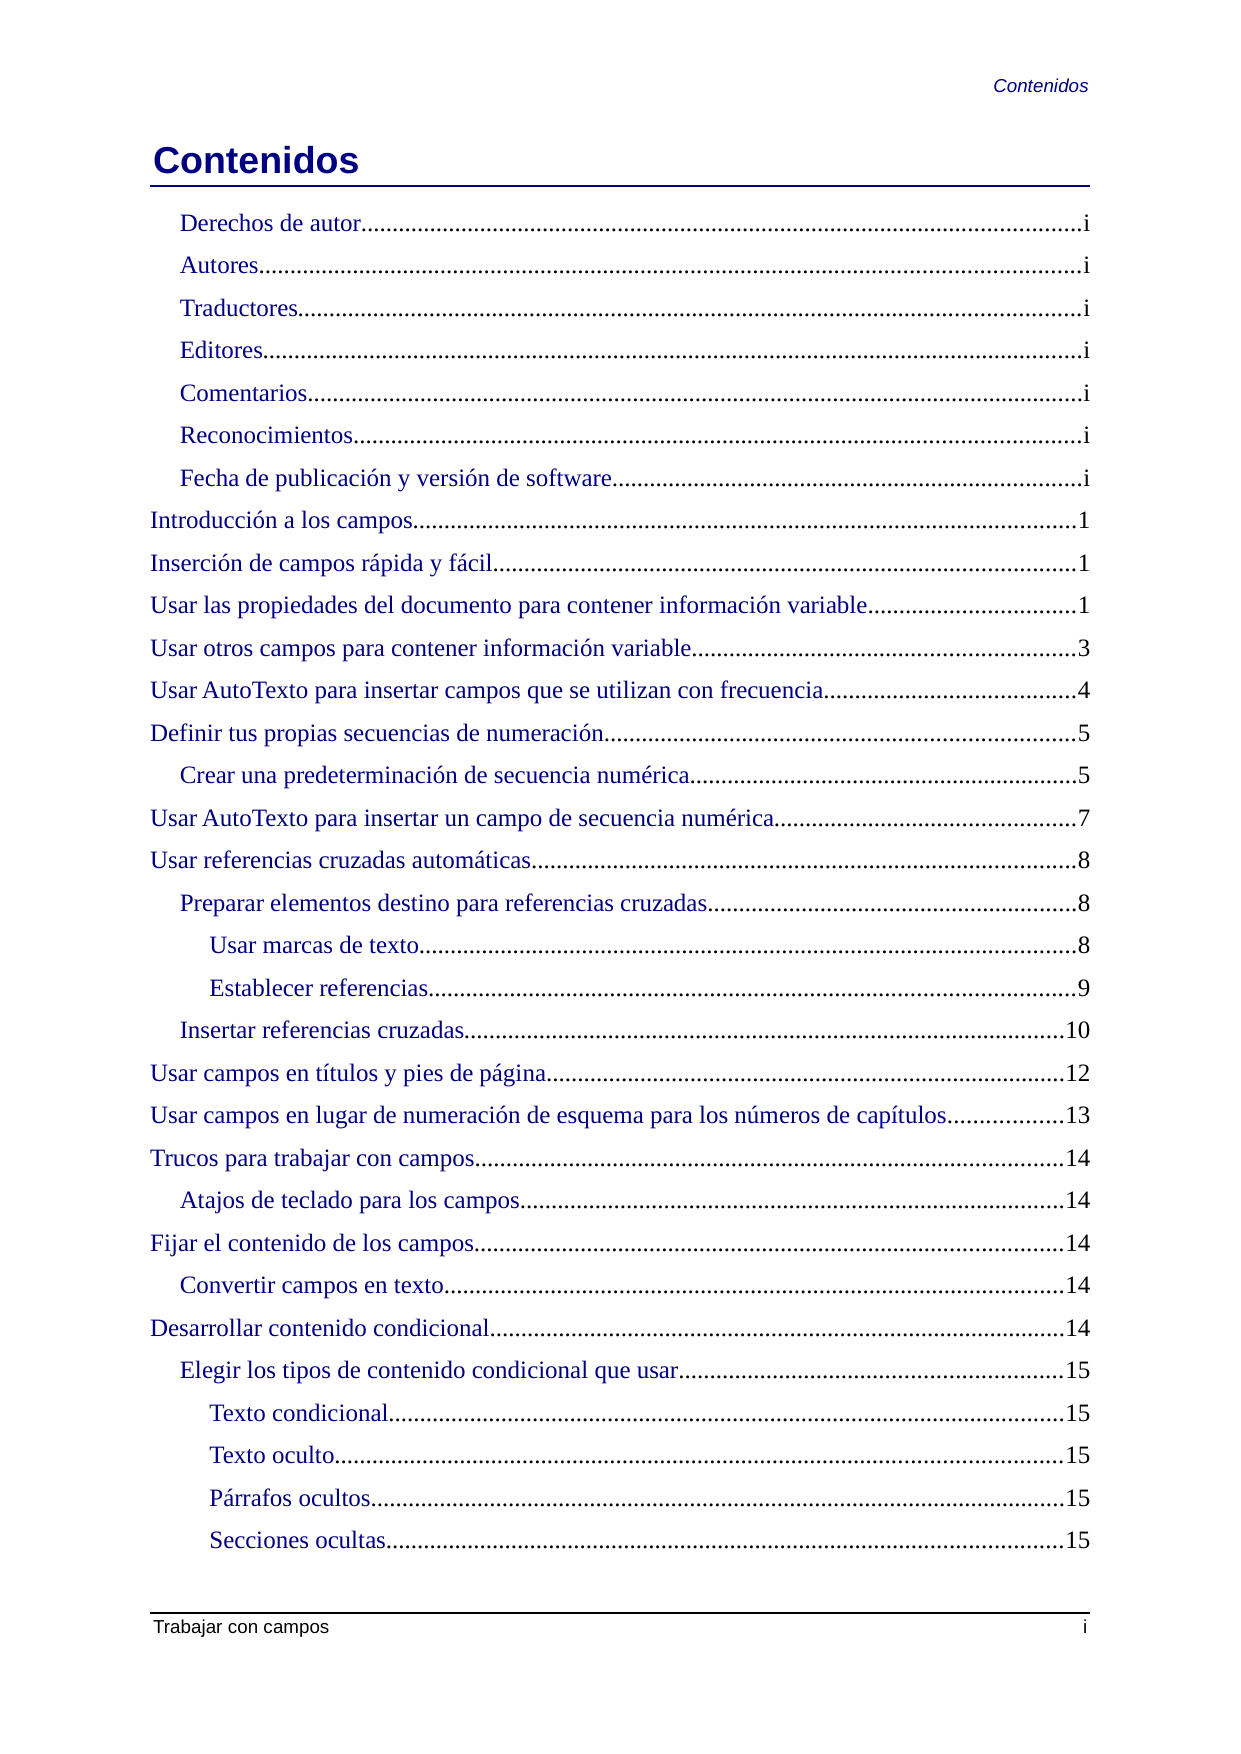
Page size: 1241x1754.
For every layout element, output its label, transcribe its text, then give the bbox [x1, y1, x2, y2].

text Párrafos ocultos 15 [209, 1484, 1090, 1512]
text Establecer referencias 9 [209, 974, 1090, 1002]
text Usar las propiedades del documento para contener información variable 1 [150, 592, 1090, 619]
text Usar referencias cruzadas automáticas 8 [150, 847, 1090, 874]
text Atajos de teclado para los campos 14 [179, 1187, 1090, 1214]
text Introducción a los campos 1 [150, 507, 1090, 534]
text Secciones ocultas 15 [209, 1527, 1090, 1554]
text Definir tus propias secuencias de numeración 5 [150, 719, 1090, 747]
text Derechos de autor i [179, 209, 1090, 237]
text Usar AutoTexto para insertar un campo de secuencia numérica 7 [150, 804, 1090, 832]
text Insertar referencias cruzadas 10 [179, 1017, 1090, 1044]
text Elegir los tipos de contenido condicional que usar 15 [179, 1357, 1090, 1384]
text Texto condicional 15 [209, 1399, 1090, 1427]
text Usar marcas de texto 8 [209, 932, 1090, 959]
text Convertir campos en texto 14 [179, 1272, 1090, 1299]
text Texto oculto 15 [209, 1442, 1090, 1469]
text Inserción de campos rápida y fácil 1 [150, 549, 1090, 577]
text Preparar elementos destino para referencias cruzadas 8 [179, 889, 1090, 917]
text Trucos para trabajar con campos 14 [150, 1144, 1090, 1172]
text Usar AutoTexto para insertar campos que se utilizan con frecuencia 4 [150, 677, 1090, 704]
text Crear una predeterminación de secuencia numérica 5 [179, 762, 1090, 789]
text Traductores i [179, 294, 1090, 322]
text Desarrollar contenido condicional 14 [150, 1314, 1090, 1342]
text Usar campos en lugar de numeración de esquema para los números de capítulos 13 [150, 1102, 1090, 1129]
text Usar otros campos para contener información variable 3 [150, 634, 1090, 662]
text Reconocimientos i [179, 422, 1090, 449]
text Comentarios i [179, 379, 1090, 407]
text Editores i [179, 337, 1090, 364]
text Fijar el contenido de los campos 14 [150, 1229, 1090, 1257]
text Contenidos [150, 137, 1090, 185]
text Usar campos en títulos y pies de página 12 [150, 1059, 1090, 1087]
text Fecha de publicación y versión de software i [179, 464, 1090, 492]
text Autores i [179, 252, 1090, 279]
